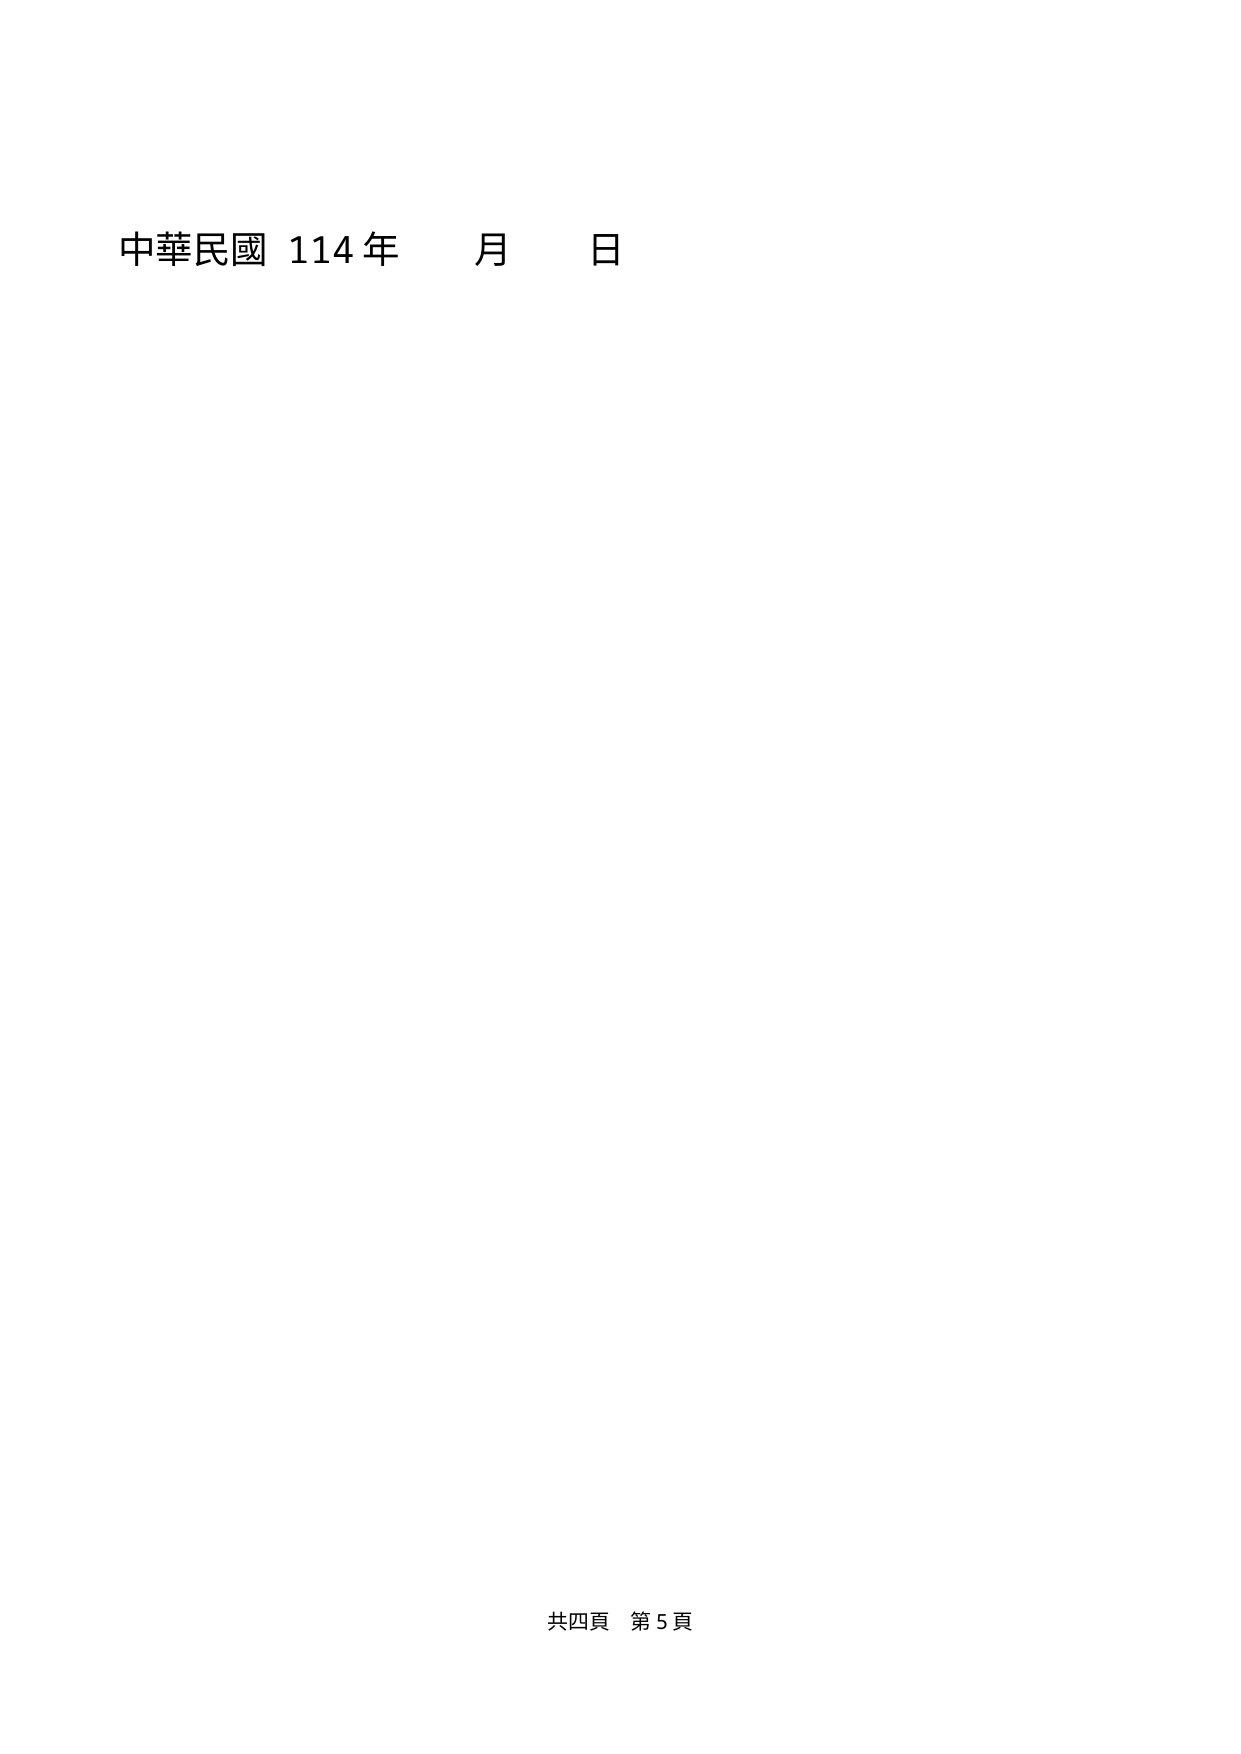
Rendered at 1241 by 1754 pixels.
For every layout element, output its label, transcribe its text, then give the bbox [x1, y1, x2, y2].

text 中華民國 114年 月 日 [118, 206, 1122, 268]
